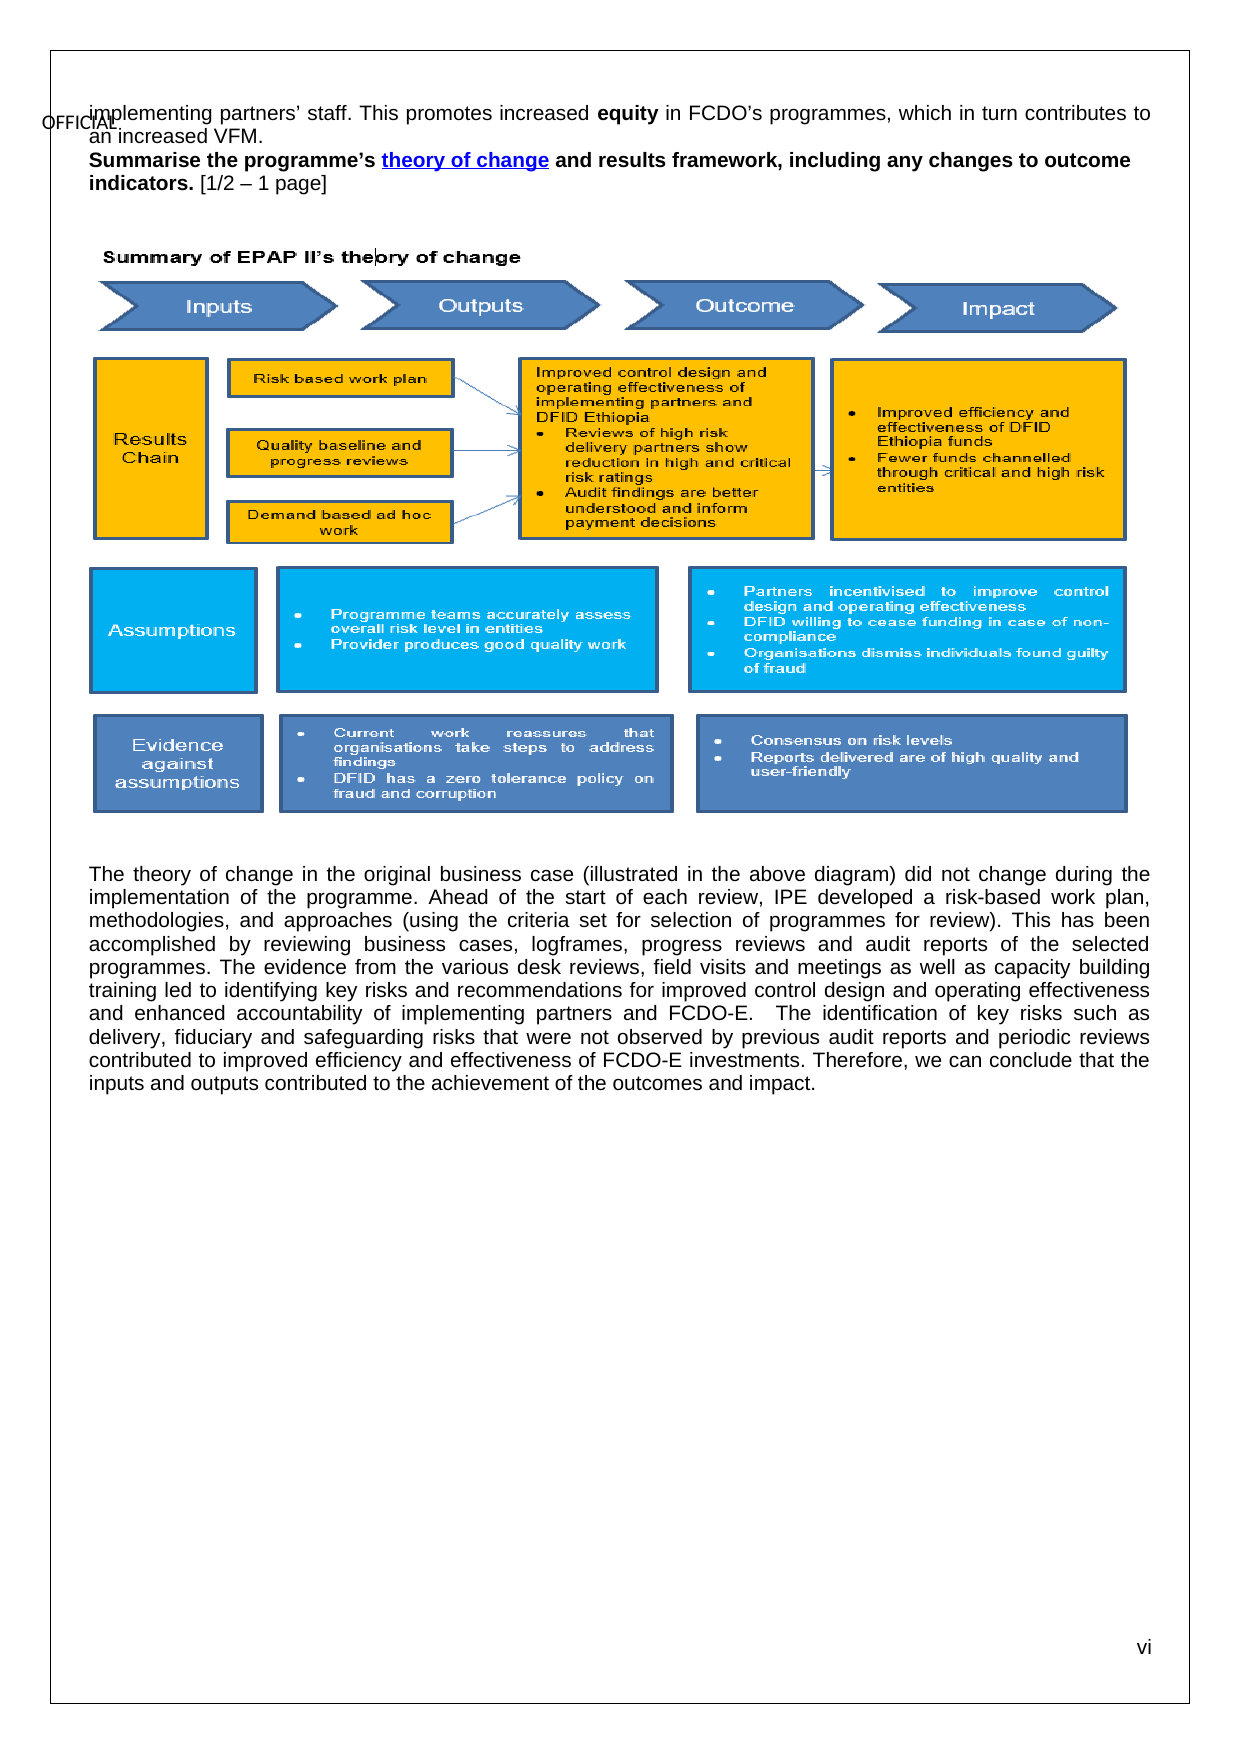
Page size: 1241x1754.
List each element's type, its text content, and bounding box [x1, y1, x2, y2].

picture [88, 241, 1137, 817]
text The theory of change in the original business case (illustrated in the above diagram) did not change during the implementation of the programme. Ahead of the start of each review, IPE developed a risk-based work plan, methodologies, and approaches (using the criteria set for selection of programmes for review). This has been accomplished by reviewing business cases, logframes, progress reviews and audit reports of the selected programmes. The evidence from the various desk reviews, field visits and meetings as well as capacity building training led to identifying key risks and recommendations for improved control design and operating effectiveness and enhanced accountability of implementing partners and FCDO-E. The identification of key risks such as delivery, fiduciary and safeguarding risks that were not observed by previous audit reports and periodic reviews contributed to improved efficiency and effectiveness of FCDO-E investments. Therefore, we can conclude that the inputs and outputs contributed to the achievement of the outcomes and impact. [89, 863, 1152, 1095]
text All the reviewed programmes considered safeguarding risks through assessing partner organisations’ policies and principles. Recommendations in these areas increased compliance, enabling the better protection of vulnerable groups including women and girls. For instance, the R&M, SET and SEED reviews identified key risks, recommending better adherence to safeguarding policy and suggested capacity building training for the implementing partners’ staff. This promotes increased equity in FCDO’s programmes, which in turn contributes to an increased VFM. [89, 102, 1152, 148]
text Summarise the programme’s theory of change and results framework, including any changes to outcome indicators. [1/2 – 1 page] [89, 148, 1152, 195]
